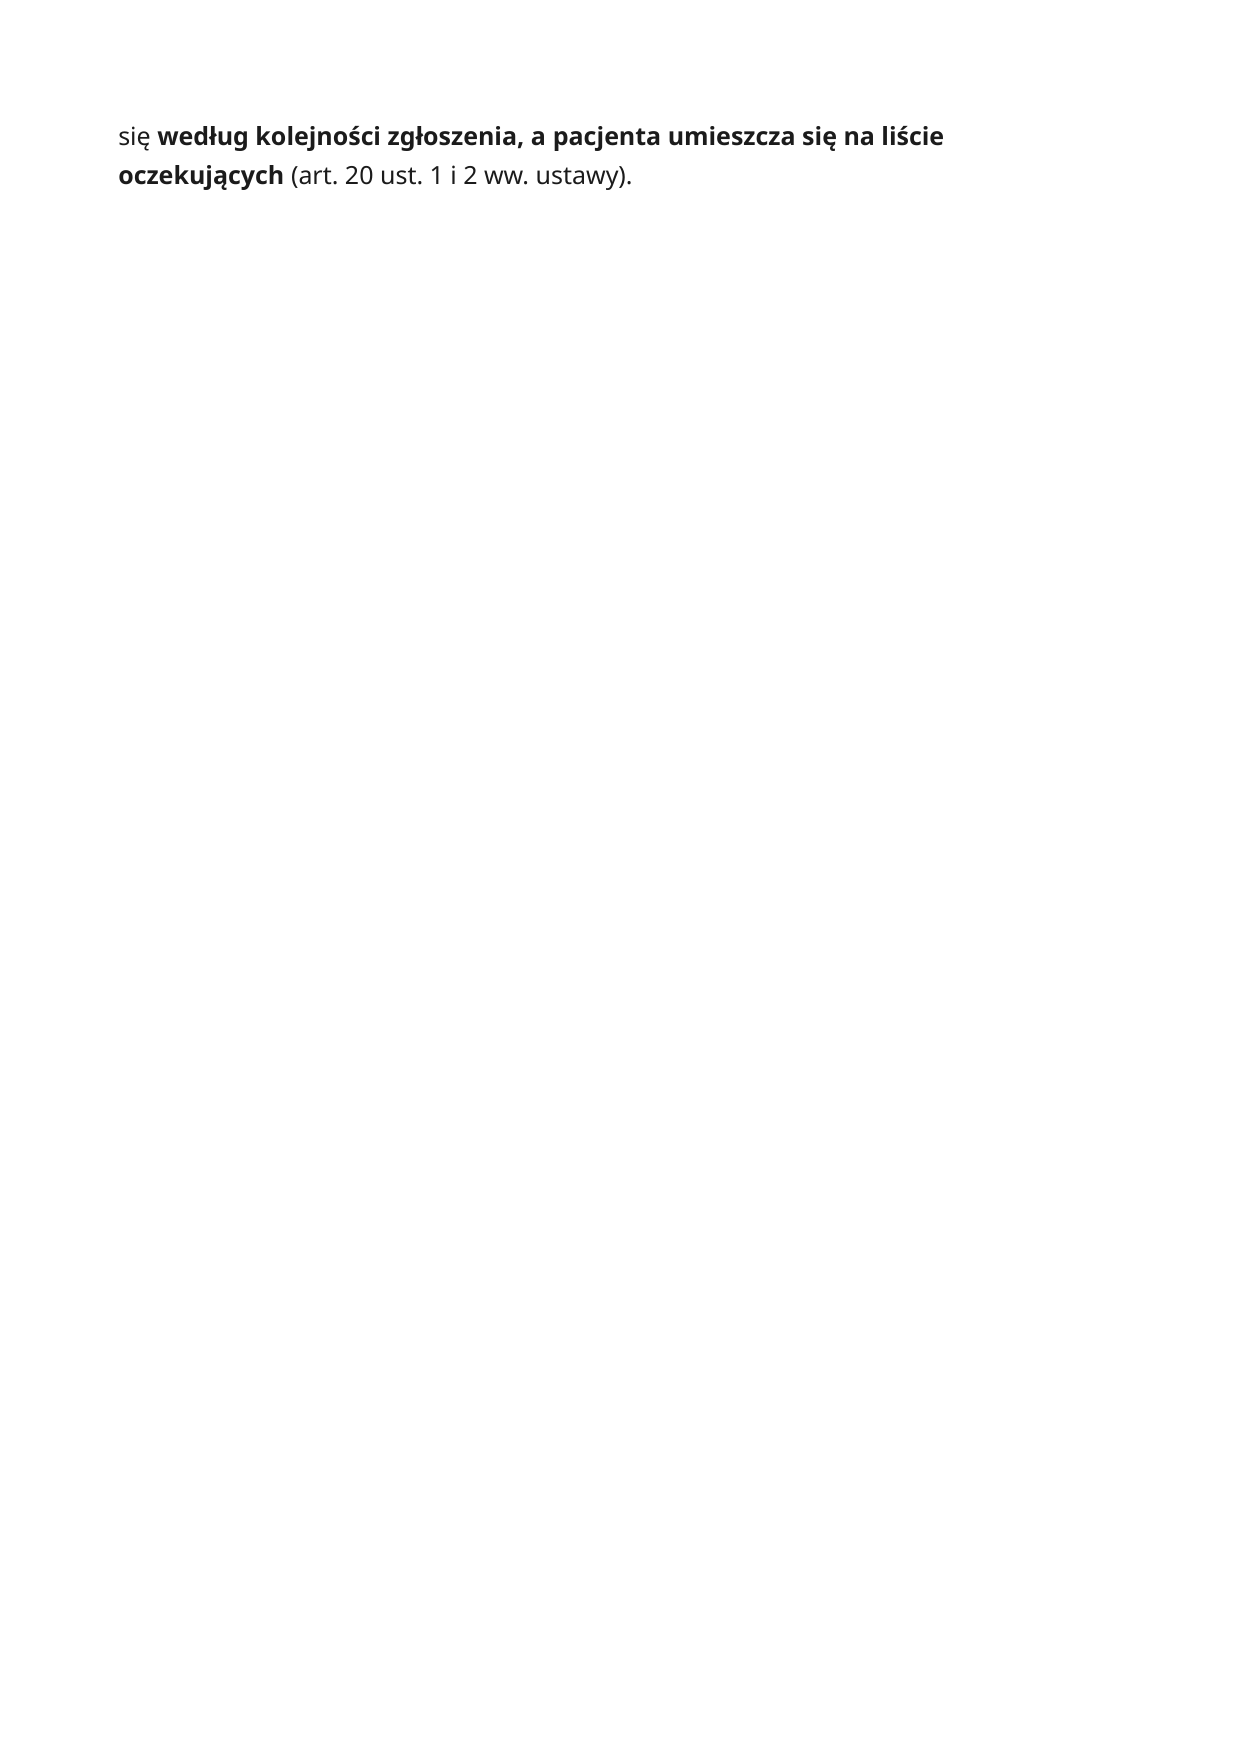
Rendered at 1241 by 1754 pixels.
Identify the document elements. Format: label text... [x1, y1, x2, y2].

text się według kolejności zgłoszenia, a pacjenta umieszcza się na liście oczekujących (art. 20 ust. 1 i 2 ww. ustawy). [118, 118, 1122, 191]
